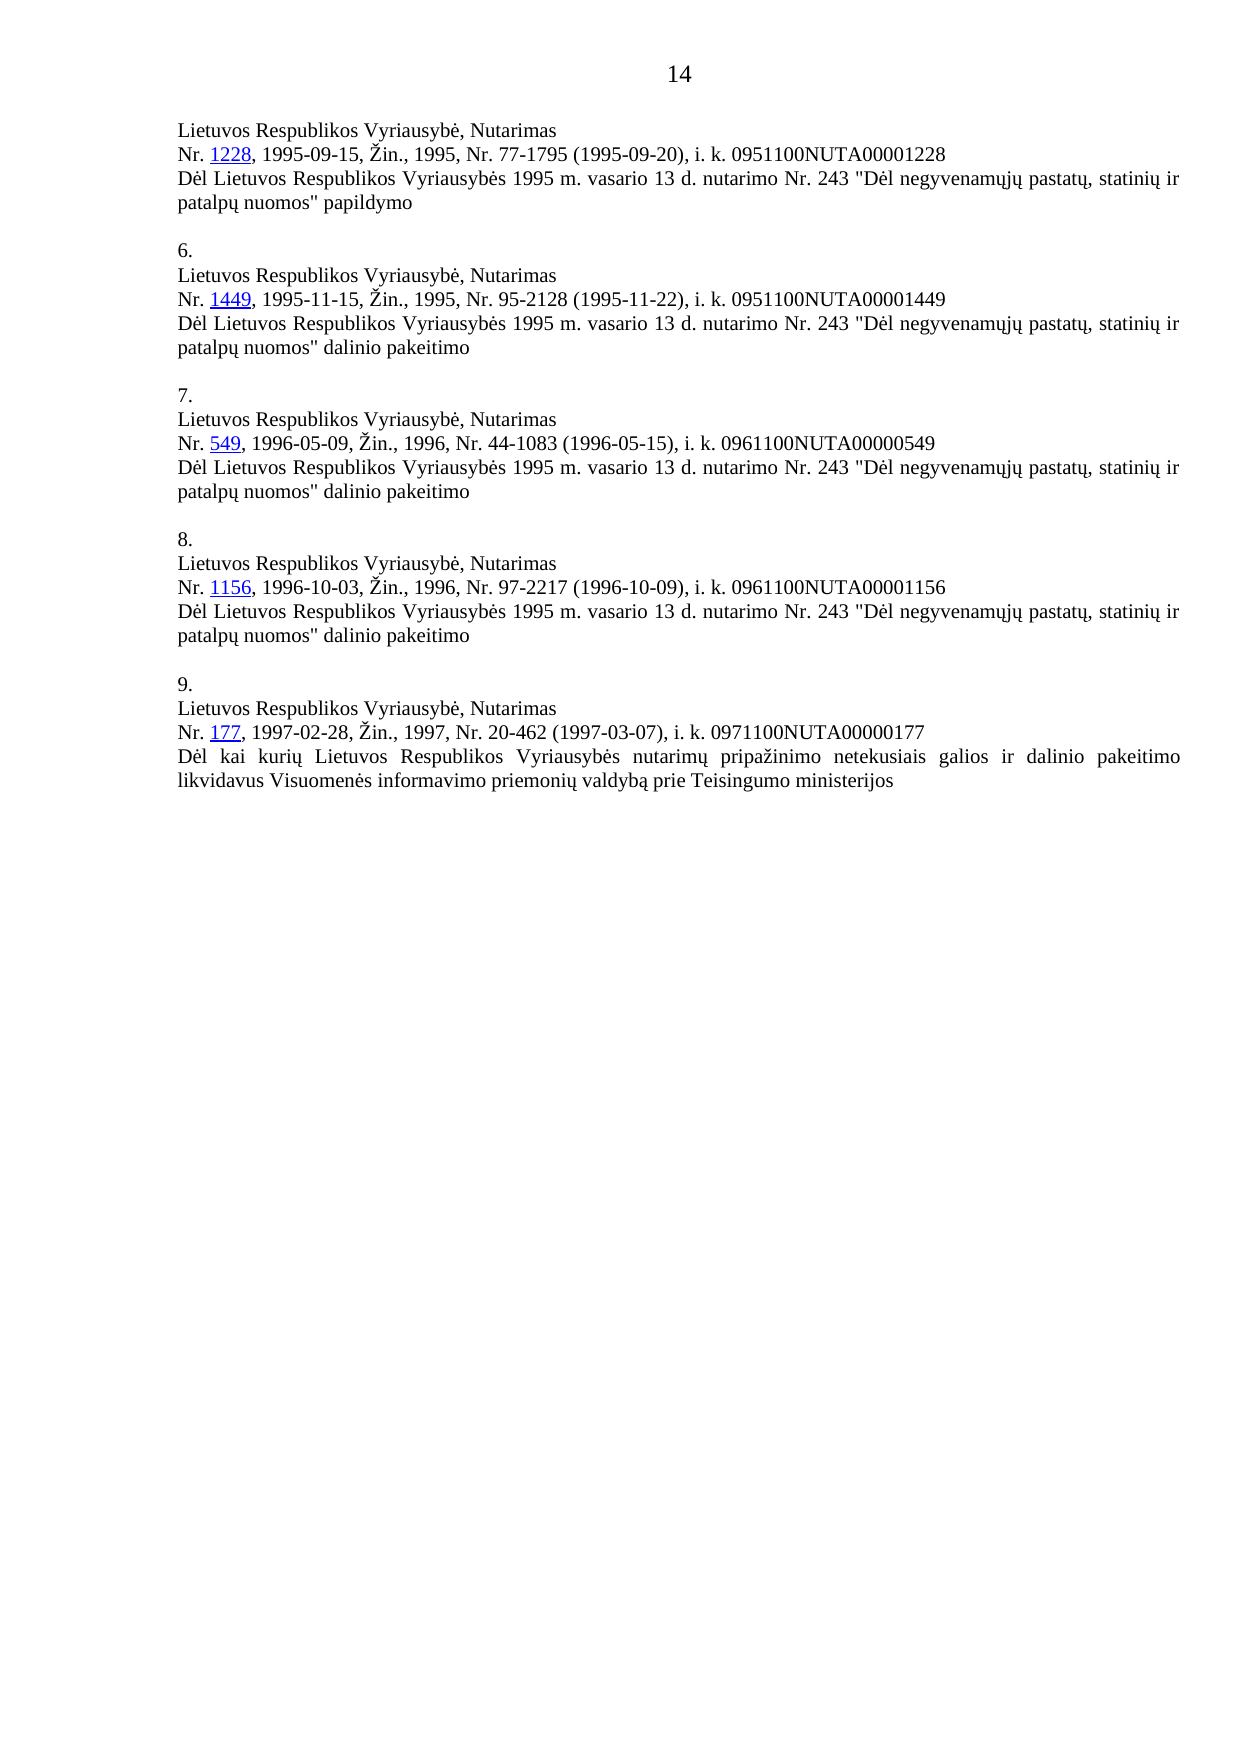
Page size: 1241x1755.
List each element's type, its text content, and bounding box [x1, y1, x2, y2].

text Nr. 177, 1997-02-28, Žin., 1997, Nr. 20-462 (1997-03-07), i. k. 0971100NUTA00000177 [177, 720, 1181, 744]
text Dėl Lietuvos Respublikos Vyriausybės 1995 m. vasario 13 d. nutarimo Nr. 243 "Dėl negyvenamųjų pastatų, statinių ir patalpų nuomos" papildymo [177, 166, 1181, 214]
text Lietuvos Respublikos Vyriausybė, Nutarimas [177, 118, 1181, 142]
text Lietuvos Respublikos Vyriausybė, Nutarimas [177, 407, 1181, 431]
text Dėl Lietuvos Respublikos Vyriausybės 1995 m. vasario 13 d. nutarimo Nr. 243 "Dėl negyvenamųjų pastatų, statinių ir patalpų nuomos" dalinio pakeitimo [177, 455, 1181, 503]
text Nr. 549, 1996-05-09, Žin., 1996, Nr. 44-1083 (1996-05-15), i. k. 0961100NUTA00000549 [177, 431, 1181, 455]
text 7. [177, 383, 1181, 407]
text 8. [177, 527, 1181, 551]
text Lietuvos Respublikos Vyriausybė, Nutarimas [177, 696, 1181, 720]
text 9. [177, 672, 1181, 696]
text Dėl Lietuvos Respublikos Vyriausybės 1995 m. vasario 13 d. nutarimo Nr. 243 "Dėl negyvenamųjų pastatų, statinių ir patalpų nuomos" dalinio pakeitimo [177, 311, 1181, 359]
text Nr. 1156, 1996-10-03, Žin., 1996, Nr. 97-2217 (1996-10-09), i. k. 0961100NUTA00001156 [177, 575, 1181, 599]
text Lietuvos Respublikos Vyriausybė, Nutarimas [177, 551, 1181, 575]
text Nr. 1228, 1995-09-15, Žin., 1995, Nr. 77-1795 (1995-09-20), i. k. 0951100NUTA00001228 [177, 142, 1181, 166]
text Nr. 1449, 1995-11-15, Žin., 1995, Nr. 95-2128 (1995-11-22), i. k. 0951100NUTA00001449 [177, 287, 1181, 311]
text Dėl Lietuvos Respublikos Vyriausybės 1995 m. vasario 13 d. nutarimo Nr. 243 "Dėl negyvenamųjų pastatų, statinių ir patalpų nuomos" dalinio pakeitimo [177, 599, 1181, 647]
text Lietuvos Respublikos Vyriausybė, Nutarimas [177, 262, 1181, 287]
text 6. [177, 238, 1181, 262]
text Dėl kai kurių Lietuvos Respublikos Vyriausybės nutarimų pripažinimo netekusiais galios ir dalinio pakeitimo likvidavus Visuomenės informavimo priemonių valdybą prie Teisingumo ministerijos [177, 744, 1181, 792]
